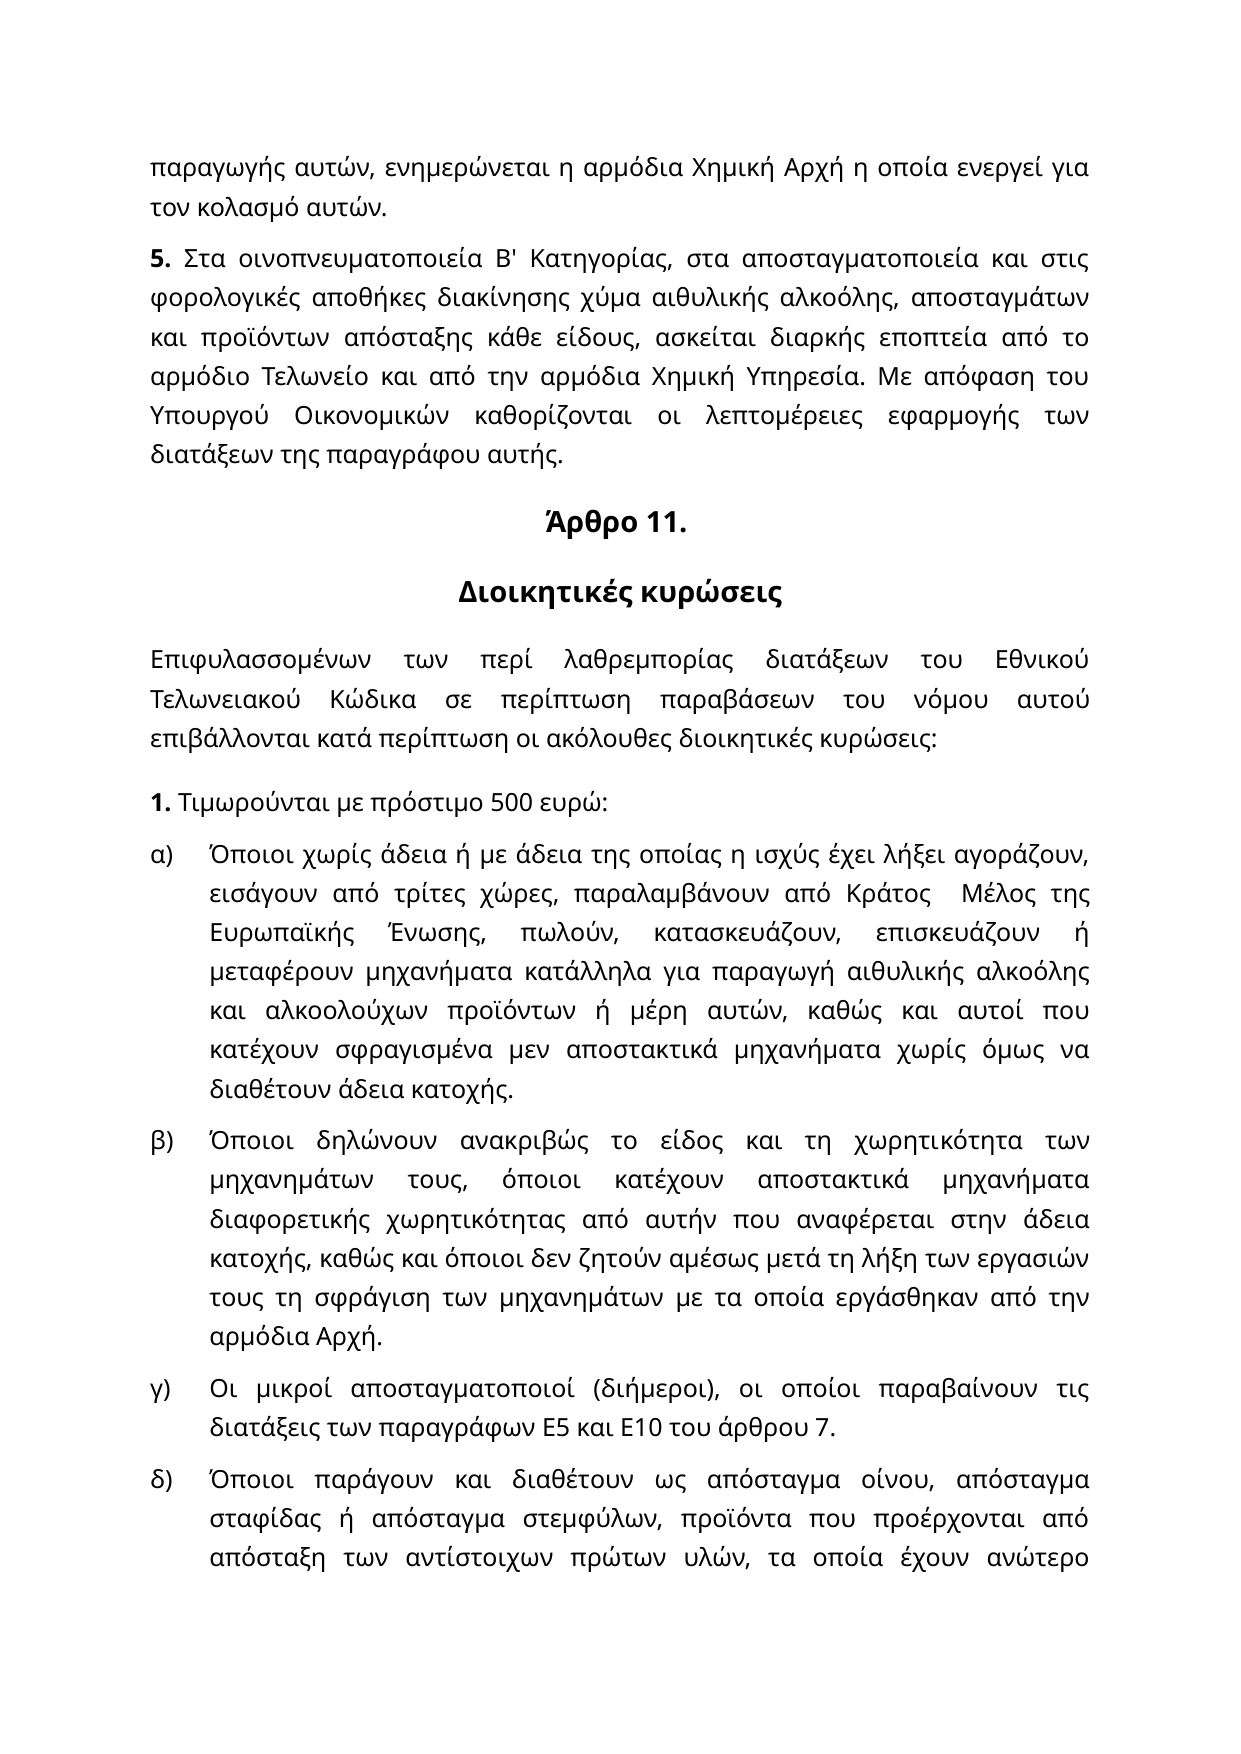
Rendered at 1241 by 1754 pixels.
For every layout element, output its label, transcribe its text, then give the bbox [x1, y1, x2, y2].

subtitle Διοικητικές κυρώσεις [150, 571, 1090, 611]
list δ) Όποιοι παράγουν και διαθέτουν ως απόσταγμα οίνου, απόσταγμα σταφίδας ή απόσταγμα στεμφύλων, προϊόντα που προέρχονται από απόσταξη των αντίστοι­χων πρώτων υλών, τα οποία έχουν ανώτερο [150, 1461, 1090, 1574]
list γ) Οι μικροί αποσταγματοποιοί (διήμεροι), οι οποίοι παραβαίνουν τις διατάξεις των παραγράφων Ε5 και Ε10 του άρθρου 7. [150, 1370, 1090, 1444]
list β) Όποιοι δηλώνουν ανακριβώς το είδος και τη χωρητι­κότητα των μηχανημάτων τους, όποιοι κατέχουν αποστακτικά μηχανήματα διαφορετικής χωρητικότητας από αυτήν που αναφέρεται στην άδεια κατοχής, καθώς και όποιοι δεν ζητούν αμέσως μετά τη λήξη των εργασιών τους τη σφράγιση των μηχανημάτων με τα οποία εργάσθηκαν από την αρμόδια Αρχή. [150, 1123, 1090, 1353]
list α) Όποιοι χωρίς άδεια ή με άδεια της οποίας η ισχύς έχει λήξει αγοράζουν, εισάγουν από τρίτες χώρες, παραλαμβάνουν από Κράτος ­ Μέλος της Ευρωπαϊκής Ένωσης, πωλούν, κατασκευάζουν, επισκευάζουν ή μεταφέρουν μηχανήματα κατάλληλα για παραγωγή αιθυλικής αλκοόλης και αλκοολούχων προϊόντων ή μέρη αυτών, καθώς και αυτοί που κατέχουν σφραγισμένα μεν αποστακτικά μηχανήματα χωρίς όμως να διαθέτουν άδεια κατοχής. [150, 836, 1090, 1105]
text παραγωγής αυτών, ενημερώνεται η αρμόδια Χημική Αρχή η οποία ενεργεί για τον κολασμό αυτών. [150, 150, 1090, 223]
text 1. Τιμωρούνται με πρόστιμο 500 ευρώ: [150, 784, 1090, 819]
subtitle Άρθρο 11. [150, 501, 1090, 541]
text Επιφυλασσομένων των περί λαθρεμπορίας διατάξεων του Εθνικού Τελωνειακού Κώδικα σε περίπτωση παραβά­σεων του νόμου αυτού επιβάλλονται κατά περίπτωση οι ακόλουθες διοικητικές κυρώσεις: [150, 642, 1090, 754]
text 5. Στα οινοπνευματοποιεία Β' Κατηγορίας, στα αποσταγματοποιεία και στις φορολογικές αποθήκες διακίνησης χύμα αιθυλικής αλκοόλης, αποσταγμάτων και προϊόντων απόσταξης κάθε είδους, ασκείται διαρκής εποπτεία από το αρμόδιο Τελωνείο και από την αρμόδια Χημική Υπηρεσία. Με απόφαση του Υπουργού Οικονομικών καθορίζονται οι λεπτομέρειες εφαρμογής των διατάξεων της παραγράφου αυτής. [150, 241, 1090, 471]
